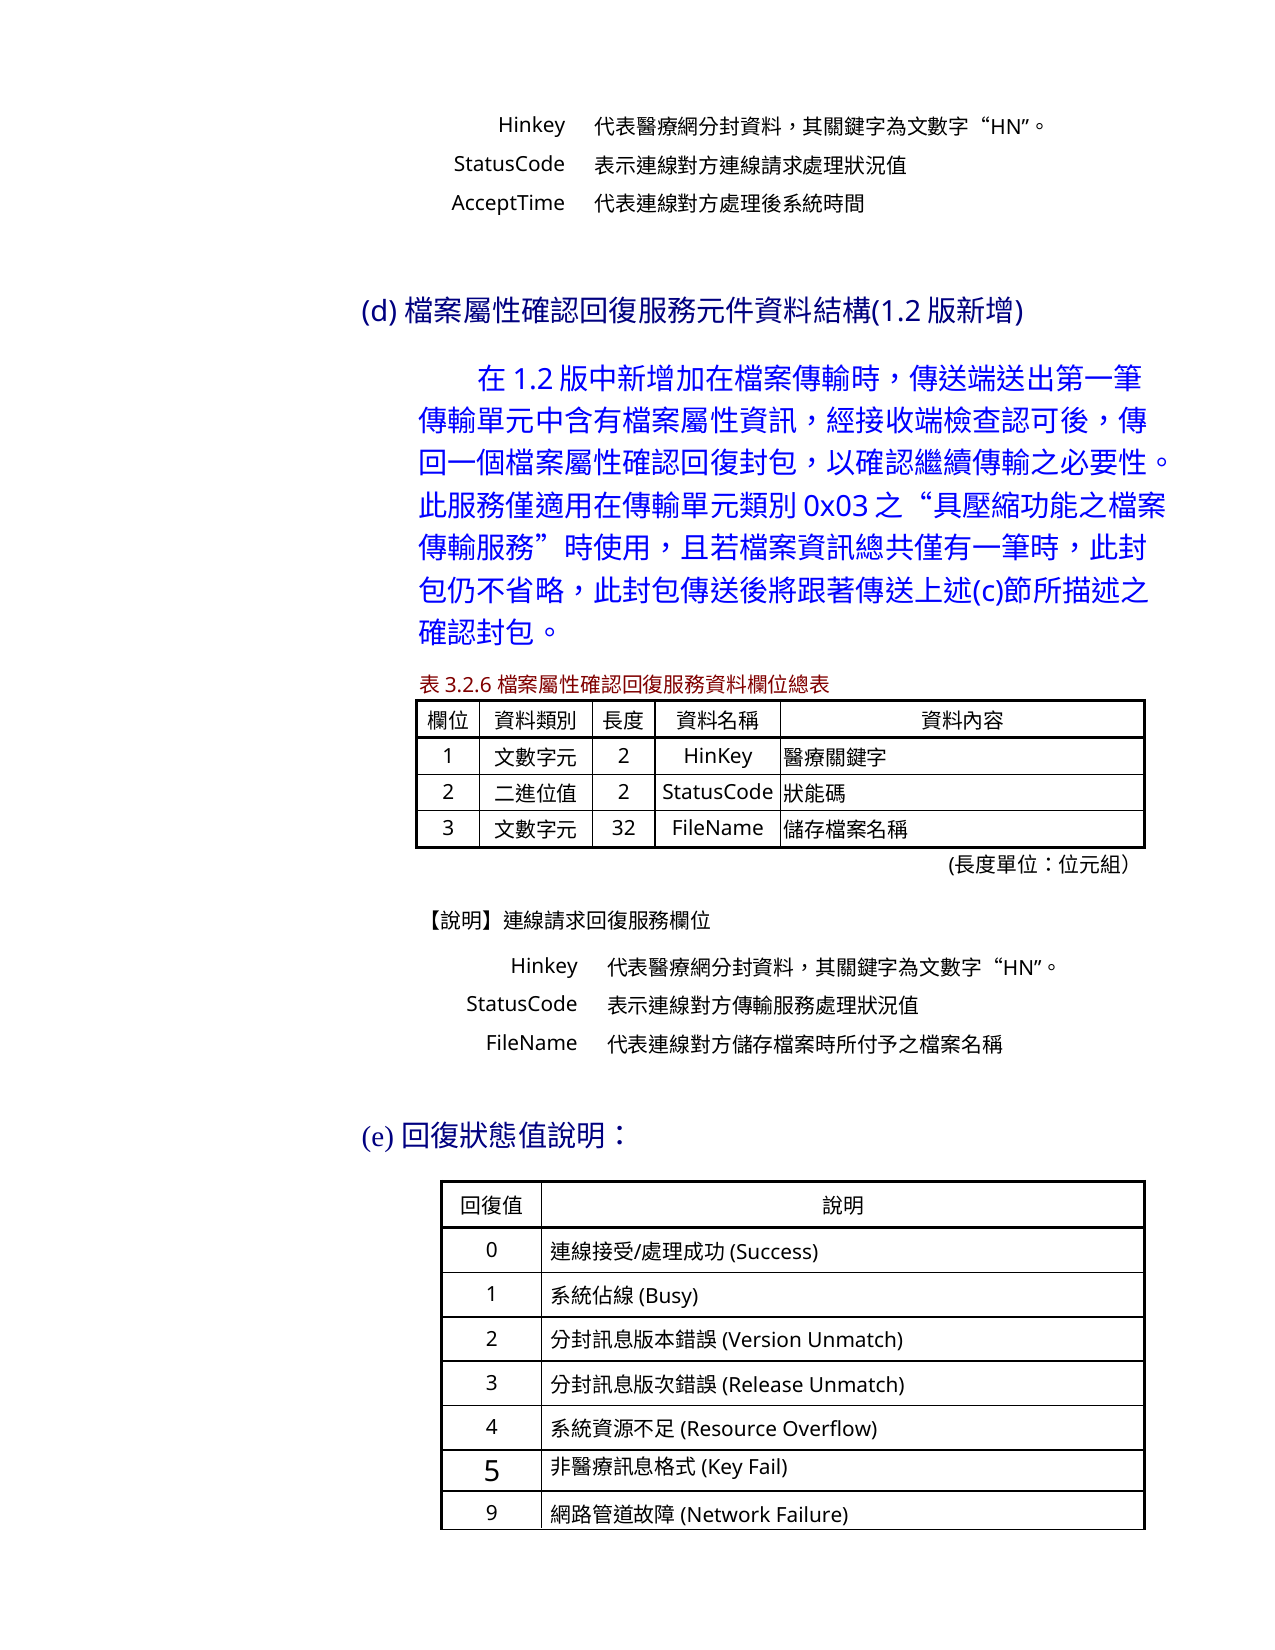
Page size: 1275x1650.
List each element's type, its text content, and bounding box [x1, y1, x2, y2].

table_cell 代表醫療網分封資料，其關鍵字為文數字“HN”。 [580, 106, 1145, 145]
table_cell 醫療關鍵字 [781, 739, 1143, 774]
table_cell 2 [593, 775, 654, 810]
table_header 表3.2.6 檔案屬性確認回復服務資料欄位總表 [417, 664, 1145, 699]
table_cell StatusCode [656, 775, 780, 810]
table_cell FileName [417, 1024, 592, 1062]
table_cell HinKey [656, 739, 780, 774]
table_cell 代表醫療網分封資料，其關鍵字為文數字“HN”。 [592, 947, 1145, 985]
table_cell 網路管道故障 (Network Failure) [542, 1492, 1143, 1528]
table_cell Hinkey [404, 106, 580, 145]
table_cell 資料內容 [781, 702, 1143, 736]
table_cell 3 [443, 1362, 541, 1405]
table_header 說明 [542, 1183, 1143, 1226]
table_cell 0 [443, 1229, 541, 1272]
table_cell 1 [443, 1273, 541, 1316]
table_cell 長度 [593, 702, 654, 736]
text (d) 檔案屬性確認回復服務元件資料結構(1.2版新增) [361, 288, 1169, 330]
text (e) 回復狀態值說明： [361, 1112, 1169, 1155]
table_cell 系統資源不足 (Resource Overflow) [542, 1406, 1143, 1449]
table_cell 2 [443, 1318, 541, 1360]
table_header 回復值 [443, 1183, 541, 1226]
table_cell 3 [418, 811, 479, 846]
table_cell 文數字元 [480, 811, 592, 846]
table_cell 系統佔線 (Busy) [542, 1273, 1143, 1316]
table_cell (長度單位：位元組） [417, 849, 1145, 879]
table_cell 表示連線對方連線請求處理狀況值 [580, 145, 1145, 183]
table_cell 連線接受/處理成功 (Success) [542, 1229, 1143, 1272]
table_cell 4 [443, 1406, 541, 1449]
table_cell 表示連線對方傳輸服務處理狀況值 [592, 985, 1145, 1024]
table_cell AcceptTime [404, 184, 580, 222]
table_cell 非醫療訊息格式 (Key Fail) [542, 1451, 1143, 1490]
table_cell 【說明】連線請求回復服務欄位 [417, 879, 1145, 947]
table_cell 32 [593, 811, 654, 846]
table_cell 2 [593, 739, 654, 774]
table_cell 分封訊息版本錯誤 (Version Unmatch) [542, 1318, 1143, 1360]
table_cell 分封訊息版次錯誤 (Release Unmatch) [542, 1362, 1143, 1405]
table_cell Hinkey [417, 947, 592, 985]
table_cell 5 [443, 1451, 541, 1490]
table_cell 代表連線對方處理後系統時間 [580, 184, 1145, 222]
table_cell 欄位 [418, 702, 479, 736]
table_cell 代表連線對方儲存檔案時所付予之檔案名稱 [592, 1024, 1145, 1062]
table_cell 2 [418, 775, 479, 810]
table_cell StatusCode [404, 145, 580, 183]
table_cell 文數字元 [480, 739, 592, 774]
table_cell 儲存檔案名稱 [781, 811, 1143, 846]
table_cell 資料名稱 [656, 702, 780, 736]
table_cell StatusCode [417, 985, 592, 1024]
table_cell 1 [418, 739, 479, 774]
table_cell 9 [443, 1492, 541, 1528]
table_cell 資料類別 [480, 702, 592, 736]
table_cell 二進位值 [480, 775, 592, 810]
text 在1.2版中新增加在檔案傳輸時，傳送端送出第一筆傳輸單元中含有檔案屬性資訊，經接收端檢查認可後，傳回一個檔案屬性確認回復封包，以確認繼續傳輸之必要性。此服務僅適用在傳輸單元類別0x03之“具壓縮功能之檔案傳輸服務”時使用，且若檔案資訊總共僅有一筆時，此封包仍不省略，此封包傳送後將跟著傳送上述(c)節所描述之確認封包。 [418, 355, 1169, 652]
table_cell 狀能碼 [781, 775, 1143, 810]
table_cell FileName [656, 811, 780, 846]
